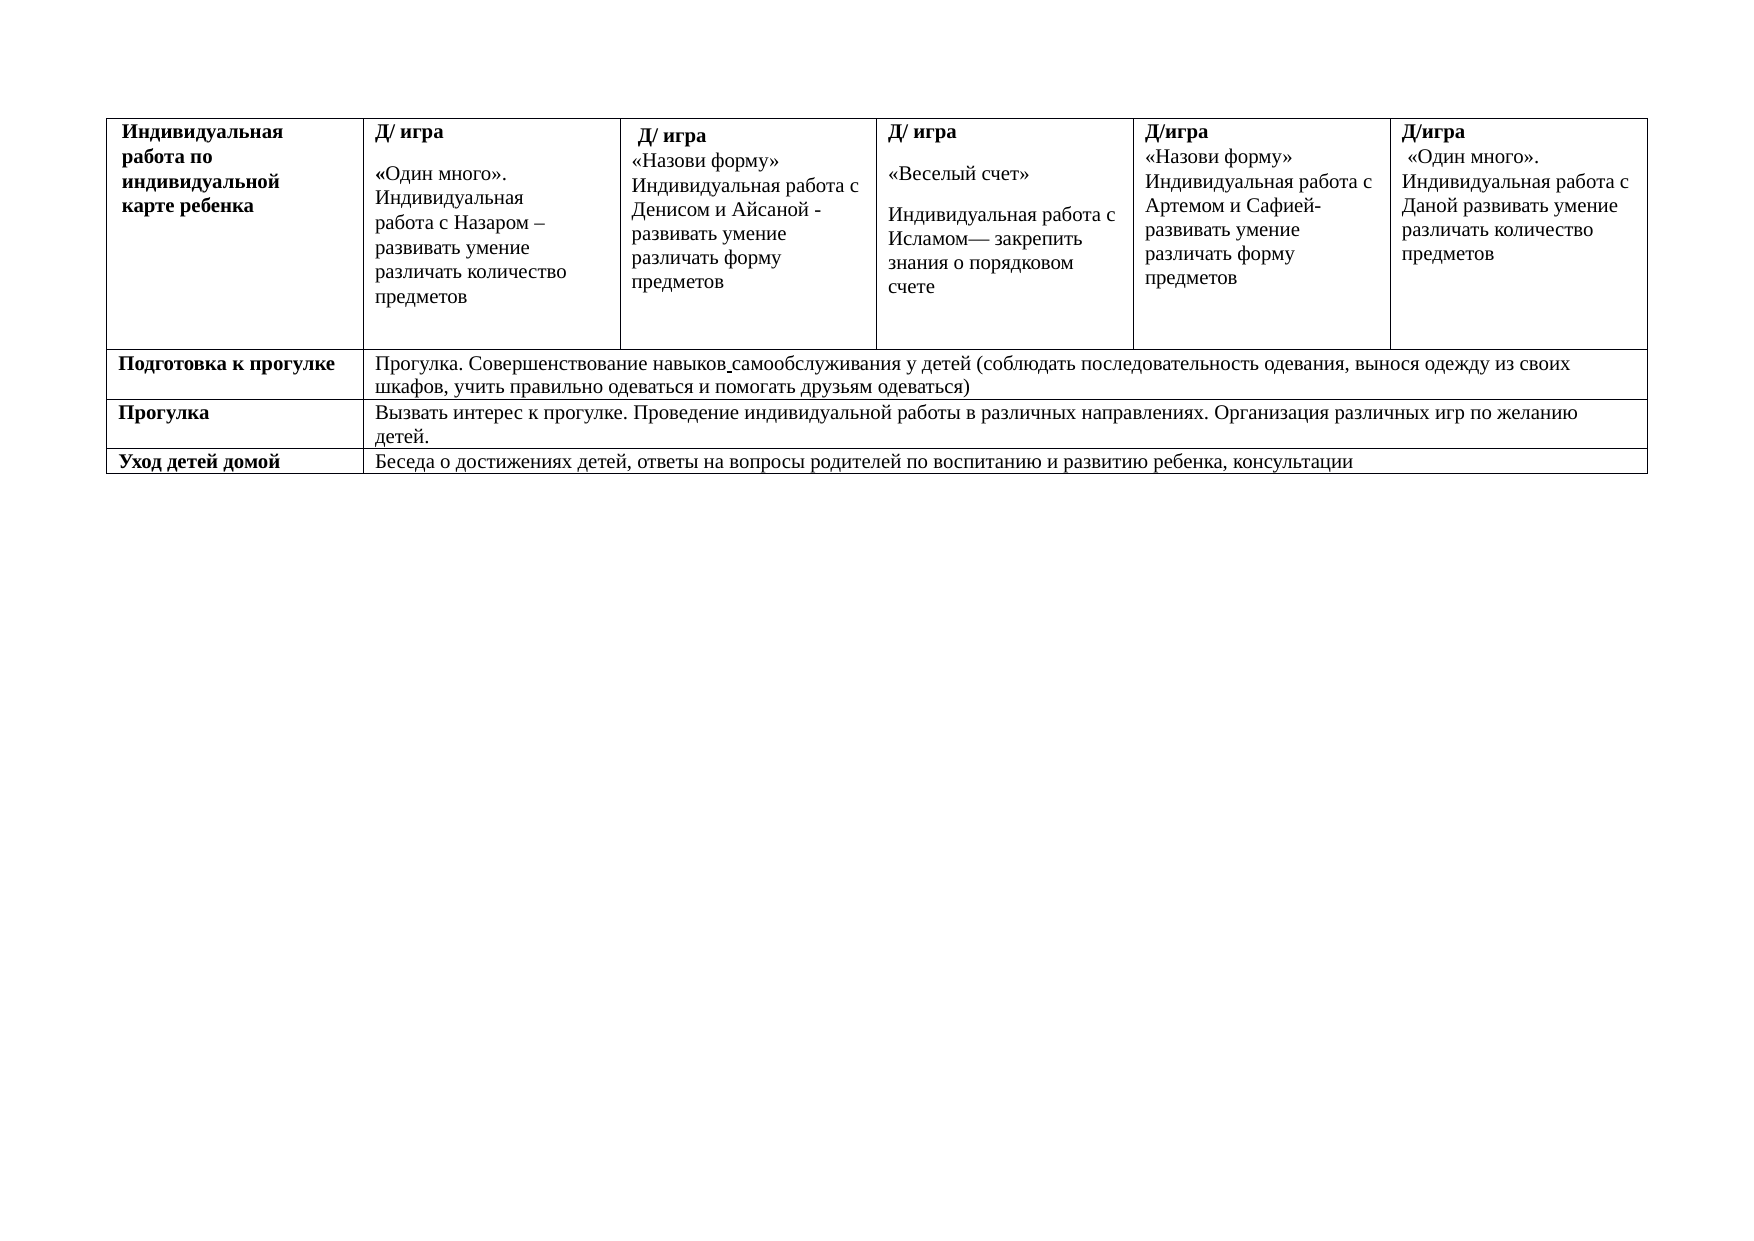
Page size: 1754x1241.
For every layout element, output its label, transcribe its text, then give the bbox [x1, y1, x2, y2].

table_cell Индивидуальная работа по индивидуальной карте ребенка [107, 119, 363, 349]
table_cell Вызвать интерес к прогулке. Проведение индивидуальной работы в различных направлениях. Организация различных игр по желанию детей. [364, 400, 1647, 448]
table_cell Д/ игра «Один много». Индивидуальная работа с Назаром – развивать умение различать количество предметов [364, 119, 620, 349]
table_cell Д/игра «Назови форму» Индивидуальная работа с Артемом и Сафией- развивать умение различать форму предметов [1134, 119, 1390, 349]
table_cell Прогулка [107, 400, 363, 448]
table_cell Подготовка к прогулке [107, 350, 363, 398]
table_cell Беседа о достижениях детей, ответы на вопросы родителей по воспитанию и развитию ребенка, консультации [364, 449, 1647, 473]
table_cell Прогулка. Совершенствование навыков самообслуживания у детей (соблюдать последовательность одевания, вынося одежду из своих шкафов, учить правильно одеваться и помогать друзьям одеваться) [364, 350, 1647, 398]
table_cell Д/ игра «Веселый счет» Индивидуальная работа с Исламом— закрепить знания о порядковом счете [877, 119, 1133, 349]
table_cell Д/игра «Один много». Индивидуальная работа с Даной развивать умение различать количество предметов [1391, 119, 1647, 349]
table_cell Д/ игра «Назови форму» Индивидуальная работа с Денисом и Айсаной - развивать умение различать форму предметов [621, 119, 876, 349]
table_cell Уход детей домой [107, 449, 363, 473]
